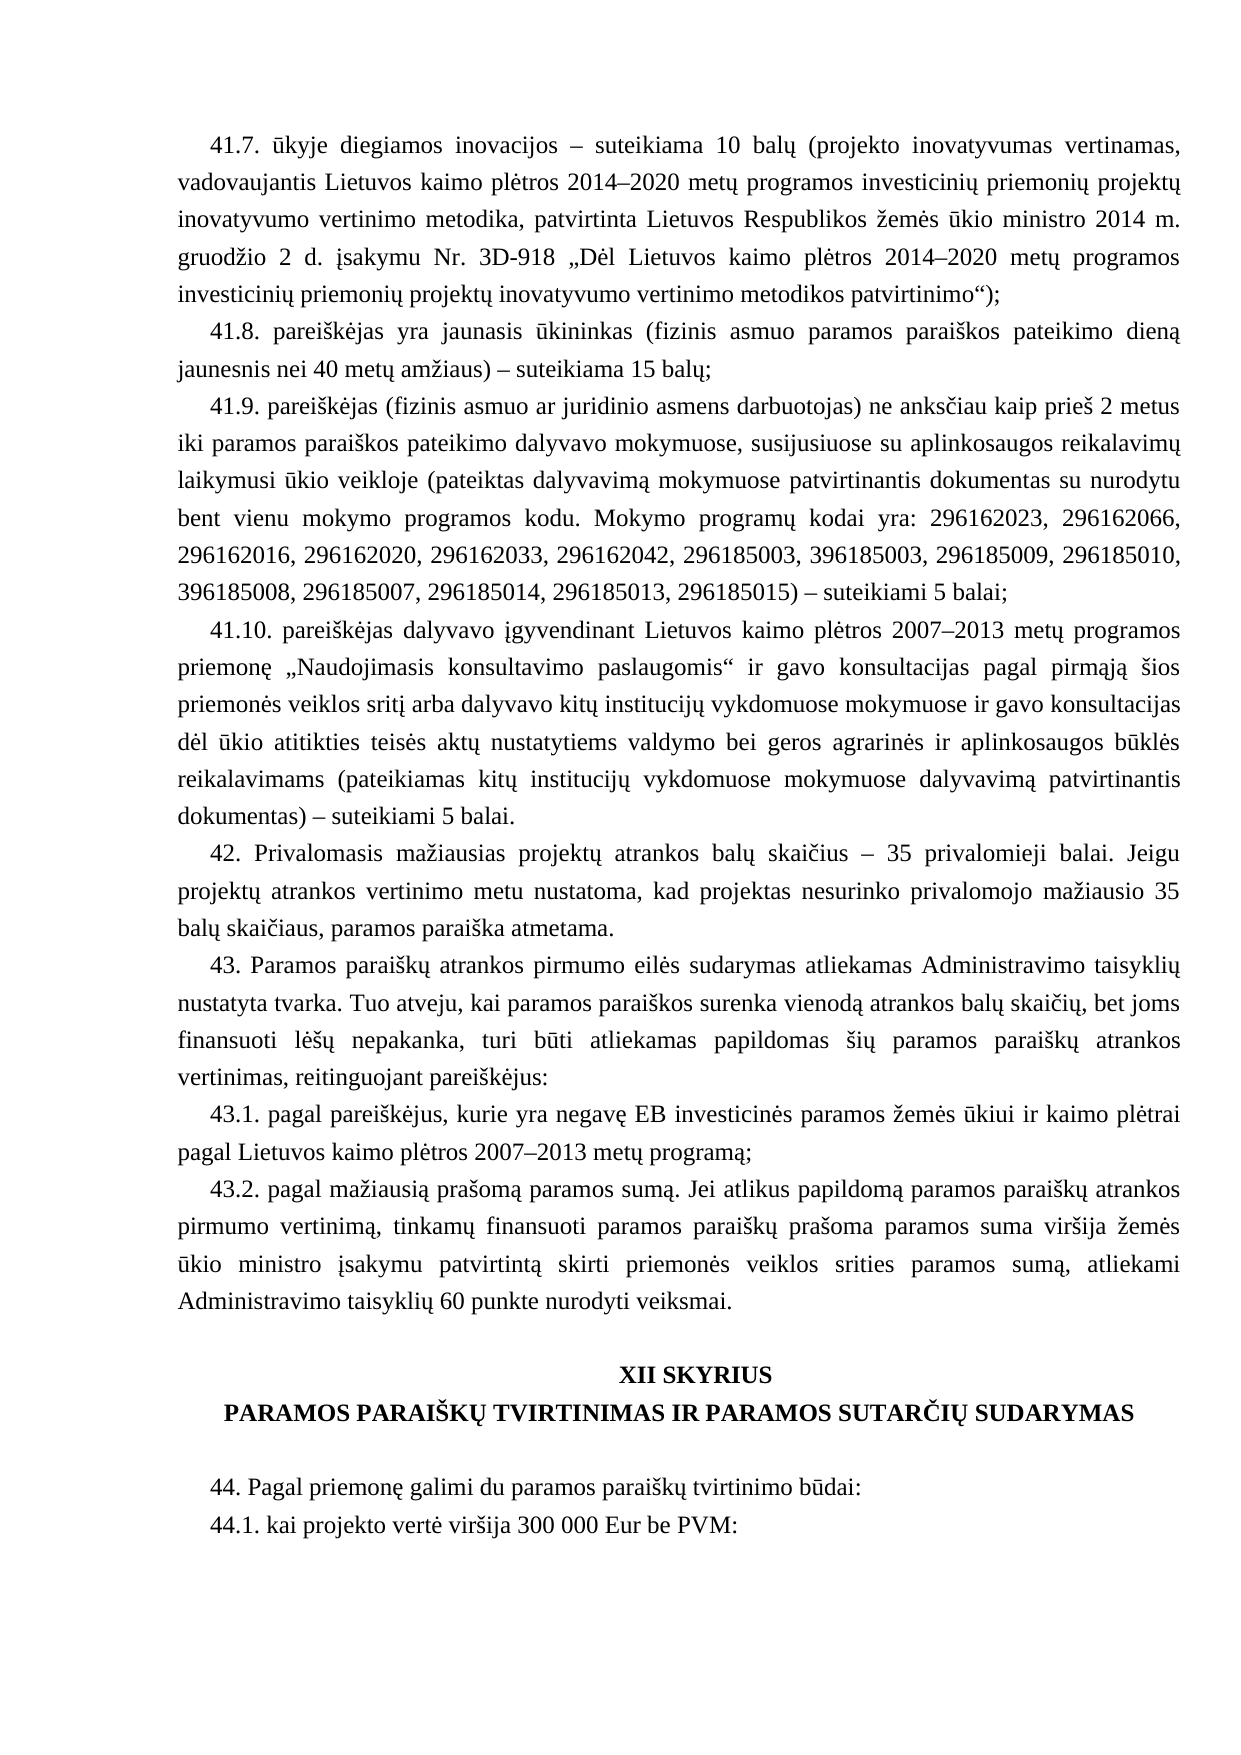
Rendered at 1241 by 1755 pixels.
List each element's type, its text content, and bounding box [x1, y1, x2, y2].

text 44.1. kai projekto vertė viršija 300 000 Eur be PVM: [177, 1510, 1181, 1538]
text 41.10. pareiškėjas dalyvavo įgyvendinant Lietuvos kaimo plėtros 2007–2013 metų programos priemonę „Naudojimasis konsultavimo paslaugomis“ ir gavo konsultacijas pagal pirmąją šios priemonės veiklos sritį arba dalyvavo kitų institucijų vykdomuose mokymuose ir gavo konsultacijas dėl ūkio atitikties teisės aktų nustatytiems valdymo bei geros agrarinės ir aplinkosaugos būklės reikalavimams (pateikiamas kitų institucijų vykdomuose mokymuose dalyvavimą patvirtinantis dokumentas) – suteikiami 5 balai. [177, 615, 1181, 830]
text PARAMOS PARAIŠKŲ TVIRTINIMAS IR PARAMOS SUTARČIŲ SUDARYMAS [177, 1398, 1181, 1427]
text 43.2. pagal mažiausią prašomą paramos sumą. Jei atlikus papildomą paramos paraiškų atrankos pirmumo vertinimą, tinkamų finansuoti paramos paraiškų prašoma paramos suma viršija žemės ūkio ministro įsakymu patvirtintą skirti priemonės veiklos srities paramos sumą, atliekami Administravimo taisyklių 60 punkte nurodyti veiksmai. [177, 1174, 1181, 1315]
text 41.7. ūkyje diegiamos inovacijos – suteikiama 10 balų (projekto inovatyvumas vertinamas, vadovaujantis Lietuvos kaimo plėtros 2014–2020 metų programos investicinių priemonių projektų inovatyvumo vertinimo metodika, patvirtinta Lietuvos Respublikos žemės ūkio ministro 2014 m. gruodžio 2 d. įsakymu Nr. 3D-918 „Dėl Lietuvos kaimo plėtros 2014–2020 metų programos investicinių priemonių projektų inovatyvumo vertinimo metodikos patvirtinimo“); [177, 130, 1181, 308]
text 41.9. pareiškėjas (fizinis asmuo ar juridinio asmens darbuotojas) ne anksčiau kaip prieš 2 metus iki paramos paraiškos pateikimo dalyvavo mokymuose, susijusiuose su aplinkosaugos reikalavimų laikymusi ūkio veikloje (pateiktas dalyvavimą mokymuose patvirtinantis dokumentas su nurodytu bent vienu mokymo programos kodu. Mokymo programų kodai yra: 296162023, 296162066, 296162016, 296162020, 296162033, 296162042, 296185003, 396185003, 296185009, 296185010, 396185008, 296185007, 296185014, 296185013, 296185015) – suteikiami 5 balai; [177, 391, 1181, 606]
text 41.8. pareiškėjas yra jaunasis ūkininkas (fizinis asmuo paramos paraiškos pateikimo dieną jaunesnis nei 40 metų amžiaus) – suteikiama 15 balų; [177, 316, 1181, 382]
text 44. Pagal priemonę galimi du paramos paraiškų tvirtinimo būdai: [177, 1472, 1181, 1501]
text 42. Privalomasis mažiausias projektų atrankos balų skaičius – 35 privalomieji balai. Jeigu projektų atrankos vertinimo metu nustatoma, kad projektas nesurinko privalomojo mažiausio 35 balų skaičiaus, paramos paraiška atmetama. [177, 838, 1181, 942]
text 43.1. pagal pareiškėjus, kurie yra negavę EB investicinės paramos žemės ūkiui ir kaimo plėtrai pagal Lietuvos kaimo plėtros 2007–2013 metų programą; [177, 1099, 1181, 1166]
text XII SKYRIUS [177, 1361, 1181, 1389]
text 43. Paramos paraiškų atrankos pirmumo eilės sudarymas atliekamas Administravimo taisyklių nustatyta tvarka. Tuo atveju, kai paramos paraiškos surenka vienodą atrankos balų skaičių, bet joms finansuoti lėšų nepakanka, turi būti atliekamas papildomas šių paramos paraiškų atrankos vertinimas, reitinguojant pareiškėjus: [177, 950, 1181, 1091]
